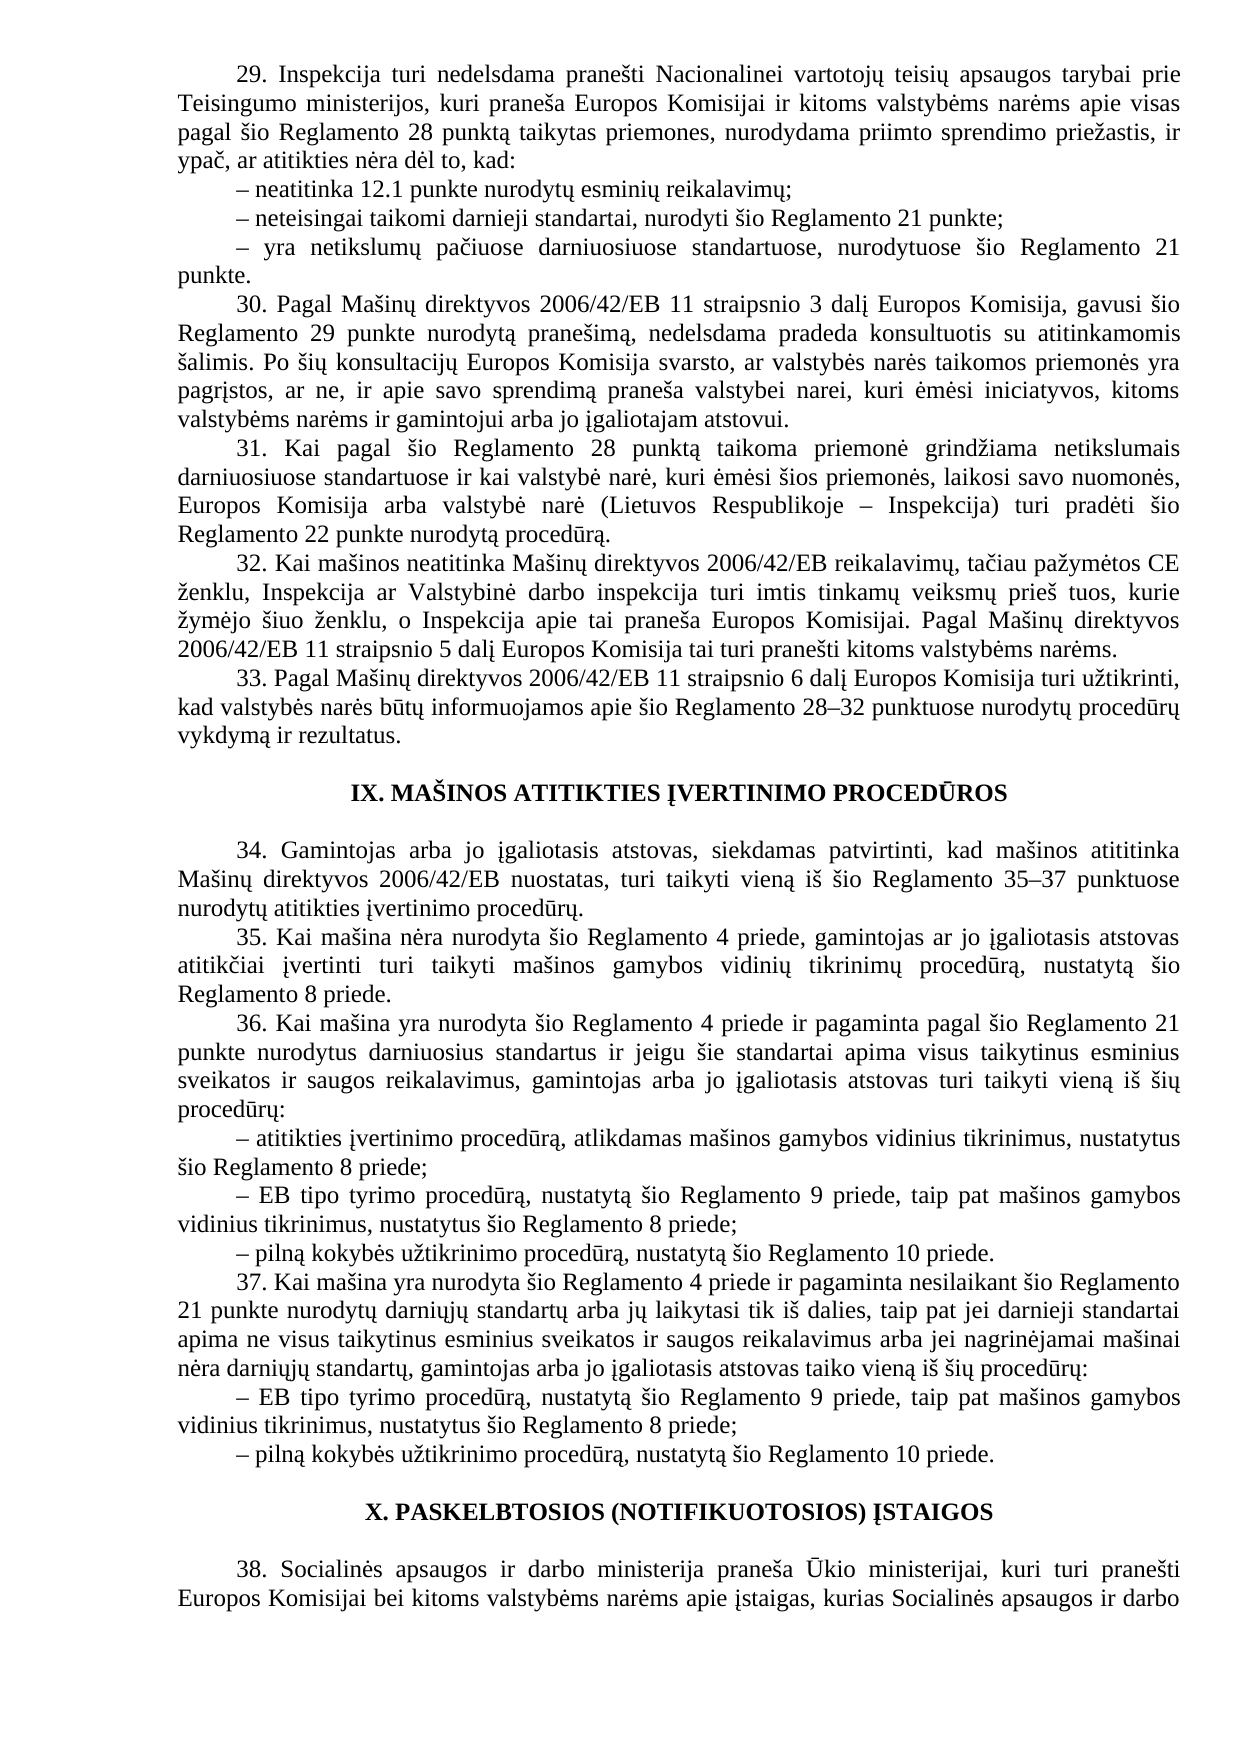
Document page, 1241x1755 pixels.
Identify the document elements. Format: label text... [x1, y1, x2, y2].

text – neatitinka 12.1 punkte nurodytų esminių reikalavimų; [177, 174, 1181, 203]
text 29. Inspekcija turi nedelsdama pranešti Nacionalinei vartotojų teisių apsaugos tarybai prie Teisingumo ministerijos, kuri praneša Europos Komisijai ir kitoms valstybėms narėms apie visas pagal šio Reglamento 28 punktą taikytas priemones, nurodydama priimto sprendimo priežastis, ir ypač, ar atitikties nėra dėl to, kad: [177, 59, 1181, 174]
text 33. Pagal Mašinų direktyvos 2006/42/EB 11 straipsnio 6 dalį Europos Komisija turi užtikrinti, kad valstybės narės būtų informuojamos apie šio Reglamento 28–32 punktuose nurodytų procedūrų vykdymą ir rezultatus. [177, 663, 1181, 749]
text – EB tipo tyrimo procedūrą, nustatytą šio Reglamento 9 priede, taip pat mašinos gamybos vidinius tikrinimus, nustatytus šio Reglamento 8 priede; [177, 1180, 1181, 1238]
text – yra netikslumų pačiuose darniuosiuose standartuose, nurodytuose šio Reglamento 21 punkte. [177, 232, 1181, 289]
text 37. Kai mašina yra nurodyta šio Reglamento 4 priede ir pagaminta nesilaikant šio Reglamento 21 punkte nurodytų darniųjų standartų arba jų laikytasi tik iš dalies, taip pat jei darnieji standartai apima ne visus taikytinus esminius sveikatos ir saugos reikalavimus arba jei nagrinėjamai mašinai nėra darniųjų standartų, gamintojas arba jo įgaliotasis atstovas taiko vieną iš šių procedūrų: [177, 1267, 1181, 1382]
text – EB tipo tyrimo procedūrą, nustatytą šio Reglamento 9 priede, taip pat mašinos gamybos vidinius tikrinimus, nustatytus šio Reglamento 8 priede; [177, 1382, 1181, 1439]
text – pilną kokybės užtikrinimo procedūrą, nustatytą šio Reglamento 10 priede. [177, 1238, 1181, 1267]
text IX. MAŠINOS ATITIKTIES ĮVERTINIMO PROCEDŪROS [177, 778, 1181, 807]
text 34. Gamintojas arba jo įgaliotasis atstovas, siekdamas patvirtinti, kad mašinos atititinka Mašinų direktyvos 2006/42/EB nuostatas, turi taikyti vieną iš šio Reglamento 35–37 punktuose nurodytų atitikties įvertinimo procedūrų. [177, 835, 1181, 922]
text 36. Kai mašina yra nurodyta šio Reglamento 4 priede ir pagaminta pagal šio Reglamento 21 punkte nurodytus darniuosius standartus ir jeigu šie standartai apima visus taikytinus esminius sveikatos ir saugos reikalavimus, gamintojas arba jo įgaliotasis atstovas turi taikyti vieną iš šių procedūrų: [177, 1008, 1181, 1123]
text – pilną kokybės užtikrinimo procedūrą, nustatytą šio Reglamento 10 priede. [177, 1439, 1181, 1468]
text – atitikties įvertinimo procedūrą, atlikdamas mašinos gamybos vidinius tikrinimus, nustatytus šio Reglamento 8 priede; [177, 1123, 1181, 1180]
text 38. Socialinės apsaugos ir darbo ministerija praneša Ūkio ministerijai, kuri turi pranešti Europos Komisijai bei kitoms valstybėms narėms apie įstaigas, kurias Socialinės apsaugos ir darbo [177, 1554, 1181, 1612]
text 35. Kai mašina nėra nurodyta šio Reglamento 4 priede, gamintojas ar jo įgaliotasis atstovas atitikčiai įvertinti turi taikyti mašinos gamybos vidinių tikrinimų procedūrą, nustatytą šio Reglamento 8 priede. [177, 922, 1181, 1008]
text X. PASKELBTOSIOS (NOTIFIKUOTOSIOS) ĮSTAIGOS [177, 1497, 1181, 1525]
text 31. Kai pagal šio Reglamento 28 punktą taikoma priemonė grindžiama netikslumais darniuosiuose standartuose ir kai valstybė narė, kuri ėmėsi šios priemonės, laikosi savo nuomonės, Europos Komisija arba valstybė narė (Lietuvos Respublikoje – Inspekcija) turi pradėti šio Reglamento 22 punkte nurodytą procedūrą. [177, 433, 1181, 548]
text 32. Kai mašinos neatitinka Mašinų direktyvos 2006/42/EB reikalavimų, tačiau pažymėtos CE ženklu, Inspekcija ar Valstybinė darbo inspekcija turi imtis tinkamų veiksmų prieš tuos, kurie žymėjo šiuo ženklu, o Inspekcija apie tai praneša Europos Komisijai. Pagal Mašinų direktyvos 2006/42/EB 11 straipsnio 5 dalį Europos Komisija tai turi pranešti kitoms valstybėms narėms. [177, 548, 1181, 663]
text 30. Pagal Mašinų direktyvos 2006/42/EB 11 straipsnio 3 dalį Europos Komisija, gavusi šio Reglamento 29 punkte nurodytą pranešimą, nedelsdama pradeda konsultuotis su atitinkamomis šalimis. Po šių konsultacijų Europos Komisija svarsto, ar valstybės narės taikomos priemonės yra pagrįstos, ar ne, ir apie savo sprendimą praneša valstybei narei, kuri ėmėsi iniciatyvos, kitoms valstybėms narėms ir gamintojui arba jo įgaliotajam atstovui. [177, 289, 1181, 433]
text – neteisingai taikomi darnieji standartai, nurodyti šio Reglamento 21 punkte; [177, 203, 1181, 232]
